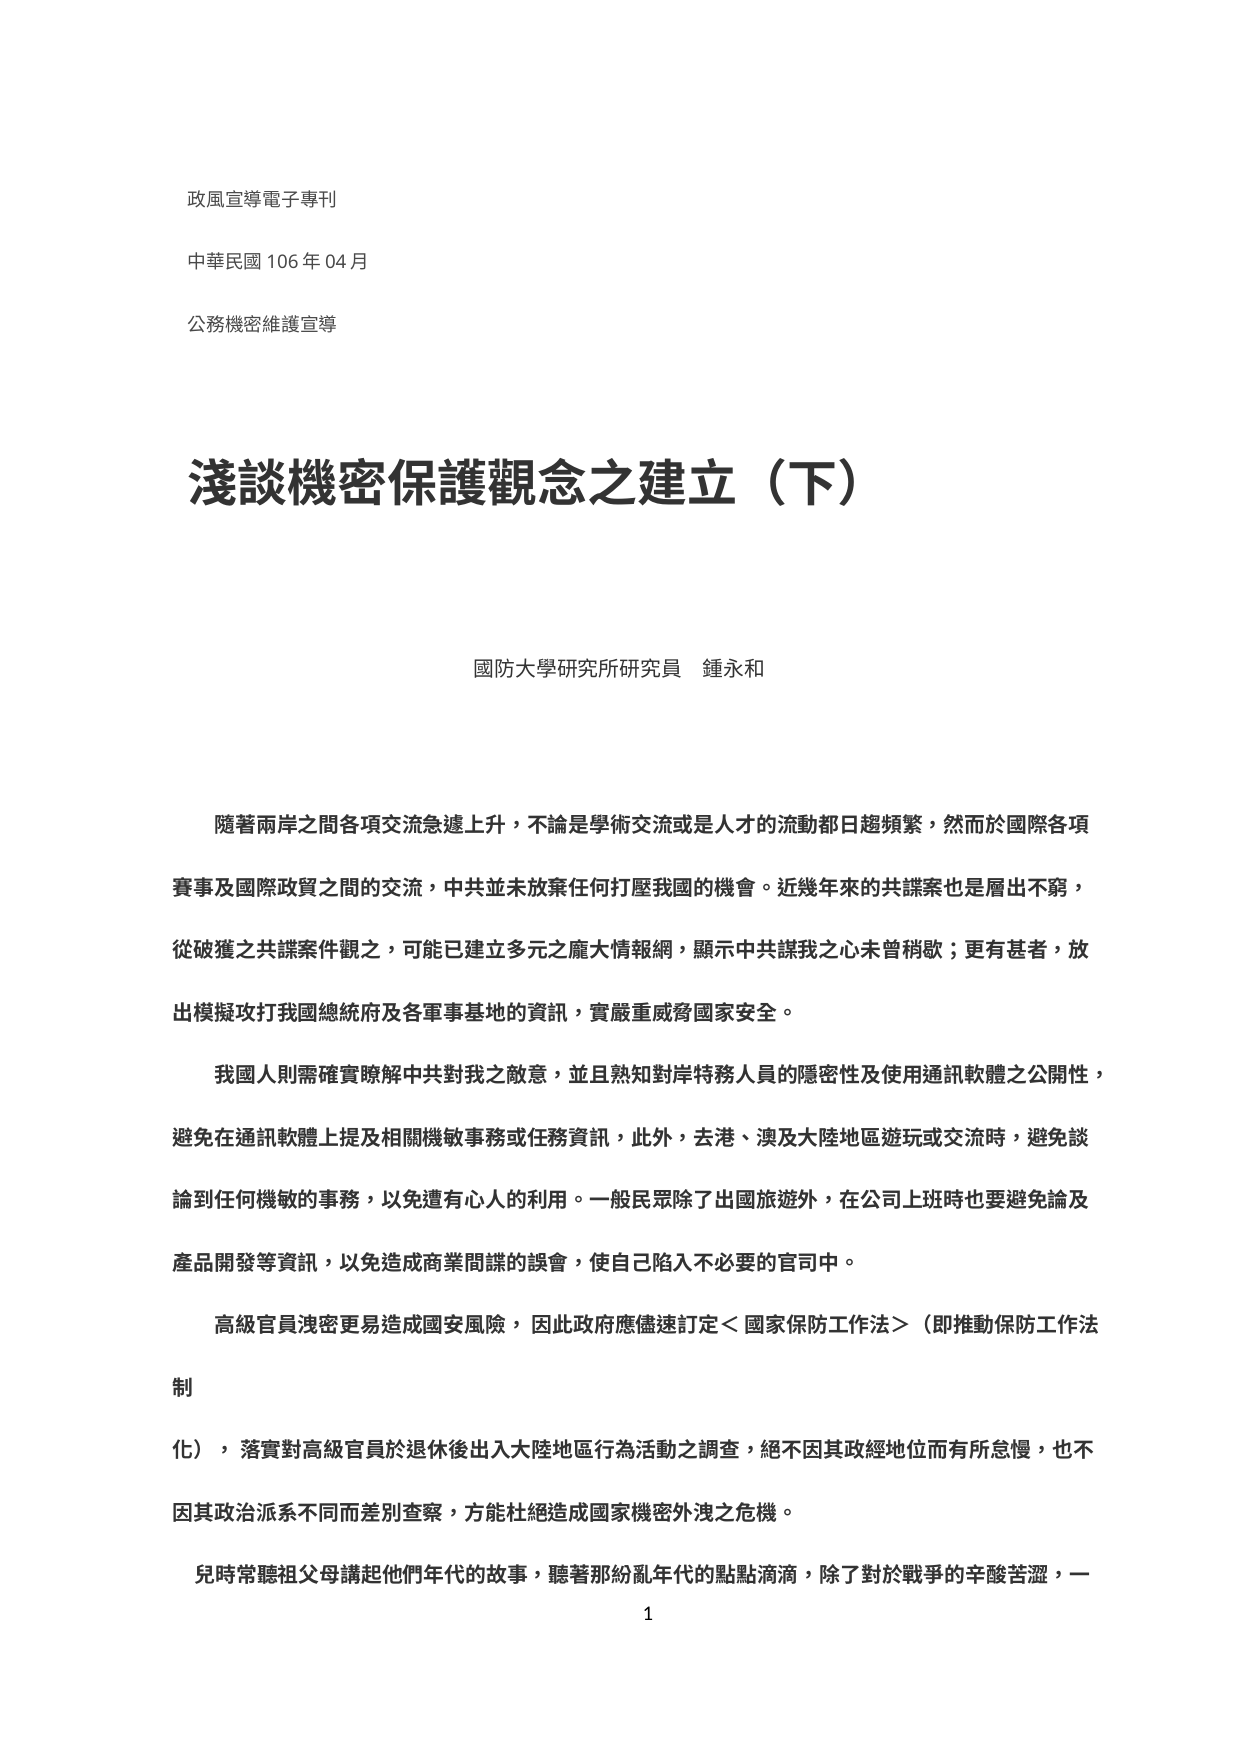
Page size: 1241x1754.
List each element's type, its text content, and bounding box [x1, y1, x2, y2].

text 淺談機密保護觀念之建立（下） [187, 407, 1107, 532]
text 化）， 落實對高級官員於退休後出入大陸地區行為活動之調查，絕不因其政經地位而有所怠慢，也不因其政治派系不同而差別查察，方能杜絕造成國家機密外洩之危機。 [173, 1407, 1103, 1532]
text 兒時常聽祖父母講起他們年代的故事，聽著那紛亂年代的點點滴滴，除了對於戰爭的辛酸苦澀，一些承平時期的小確幸，還有些對於保密防諜的疑惑，隨著年紀漸長，方逐漸理解到保密防諜的重要性，絕非時代遺留的一句口號。 [173, 1532, 1103, 1594]
text 政風宣導電子專刊 中華民國106年04月 公務機密維護宣導 [187, 157, 1107, 344]
text 我國人則需確實瞭解中共對我之敵意，並且熟知對岸特務人員的隱密性及使用通訊軟體之公開性，避免在通訊軟體上提及相關機敏事務或任務資訊，此外，去港、澳及大陸地區遊玩或交流時，避免談論到任何機敏的事務，以免遭有心人的利用。一般民眾除了出國旅遊外，在公司上班時也要避免論及產品開發等資訊，以免造成商業間諜的誤會，使自己陷入不必要的官司中。 [173, 1032, 1103, 1282]
text 國防大學研究所研究員 鍾永和 [187, 594, 1107, 719]
text 高級官員洩密更易造成國安風險， 因此政府應儘速訂定＜ 國家保防工作法＞（即推動保防工作法制 [173, 1282, 1103, 1407]
text 隨著兩岸之間各項交流急遽上升，不論是學術交流或是人才的流動都日趨頻繁，然而於國際各項賽事及國際政貿之間的交流，中共並未放棄任何打壓我國的機會。近幾年來的共諜案也是層出不窮，從破獲之共諜案件觀之，可能已建立多元之龐大情報網，顯示中共謀我之心未曾稍歇；更有甚者，放出模擬攻打我國總統府及各軍事基地的資訊，實嚴重威脅國家安全。 [173, 782, 1103, 1032]
